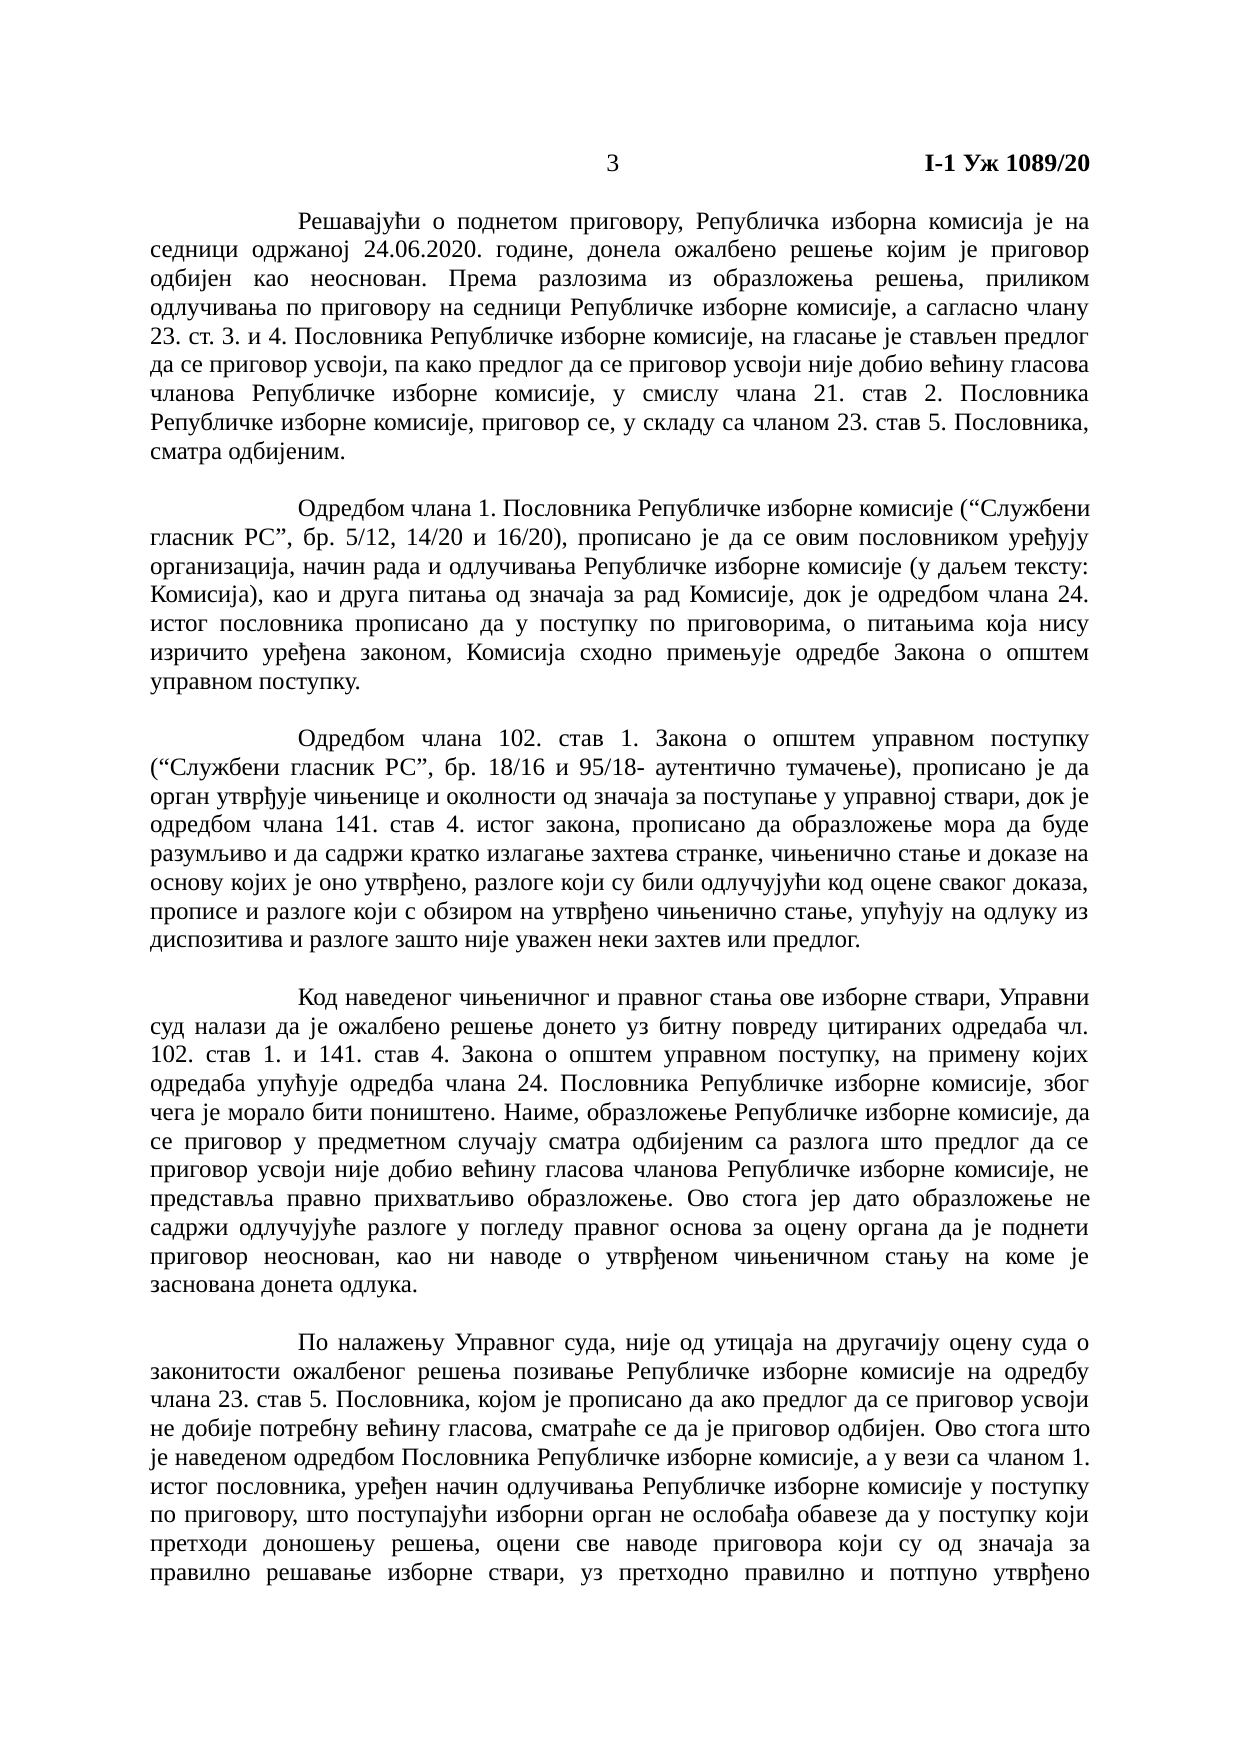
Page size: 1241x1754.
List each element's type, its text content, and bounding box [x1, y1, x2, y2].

text Код наведеног чињеничног и правног стања ове изборне ствари, Управни суд налази да је ожалбено решење донето уз битну повреду цитираних одредаба чл. 102. став 1. и 141. став 4. Закона о општем управном поступку, на примену којих одредаба упућује одредба члана 24. Пословника Републичке изборне комисије, због чега је морало бити поништено. Наиме, образложење Републичке изборне комисије, да се приговор у предметном случају сматра одбијеним са разлога што предлог да се приговор усвоји није добио већину гласова чланова Републичке изборне комисије, не представља правно прихватљиво образложење. Ово стога јер дато образложење не садржи одлучујуће разлоге у погледу правног основа за оцену органа да је поднети приговор неоснован, као ни наводе о утврђеном чињеничном стању на коме је заснована донета одлука. [150, 982, 1090, 1298]
text Одредбом члана 1. Пословника Републичке изборне комисије (“Службени гласник РС”, бр. 5/12, 14/20 и 16/20), прописано је да се овим пословником уређују организација, начин рада и одлучивања Републичке изборне комисије (у даљем тексту: Комисија), као и друга питања од значаја за рад Комисије, док је одредбом члана 24. истог пословника прописано да у поступку по приговорима, о питањима која нису изричито уређена законом, Комисија сходно примењује одредбе Закона о општем управном поступку. [150, 493, 1090, 694]
text Одредбом члана 102. став 1. Закона о општем управном поступку (“Службени гласник РС”, бр. 18/16 и 95/18- аутентично тумачење), прописано је да орган утврђује чињенице и околности од значаја за поступање у управној ствари, док је одредбом члана 141. став 4. истог закона, прописано да образложење мора да буде разумљиво и да садржи кратко излагање захтева странке, чињенично стање и доказе на основу којих је оно утврђено, разлоге који су били одлучујући код оцене сваког доказа, прописе и разлоге који с обзиром на утврђено чињенично стање, упућују на одлуку из диспозитива и разлоге зашто није уважен неки захтев или предлог. [150, 723, 1090, 953]
text Решавајући о поднетом приговору, Републичка изборна комисија је на седници одржаној 24.06.2020. године, донела ожалбено решење којим је приговор одбијен као неоснован. Према разлозима из образложења решења, приликом одлучивања по приговору на седници Републичке изборне комисије, а сагласно члану 23. ст. 3. и 4. Пословника Републичке изборне комисије, на гласање је стављен предлог да се приговор усвоји, па како предлог да се приговор усвоји није добио већину гласова чланова Републичке изборне комисије, у смислу члана 21. став 2. Пословника Републичке изборне комисије, приговор се, у складу са чланом 23. став 5. Пословника, сматра одбијеним. [150, 206, 1090, 464]
text По налажењу Управног суда, није од утицаја на другачију оцену суда о законитости ожалбеног решења позивање Републичке изборне комисије на одредбу члана 23. став 5. Пословника, којом је прописано да ако предлог да се приговор усвоји не добије потребну већину гласова, сматраће се да је приговор одбијен. Ово стога што је наведеном одредбом Пословника Републичке изборне комисије, а у вези са чланом 1. истог пословника, уређен начин одлучивања Републичке изборне комисије у поступку по приговору, што поступајући изборни орган не ослобађа обавезе да у поступку који претходи доношењу решења, оцени све наводе приговора који су од значаја за правилно решавање изборне ствари, уз претходно правилно и потпуно утврђено [150, 1327, 1090, 1586]
